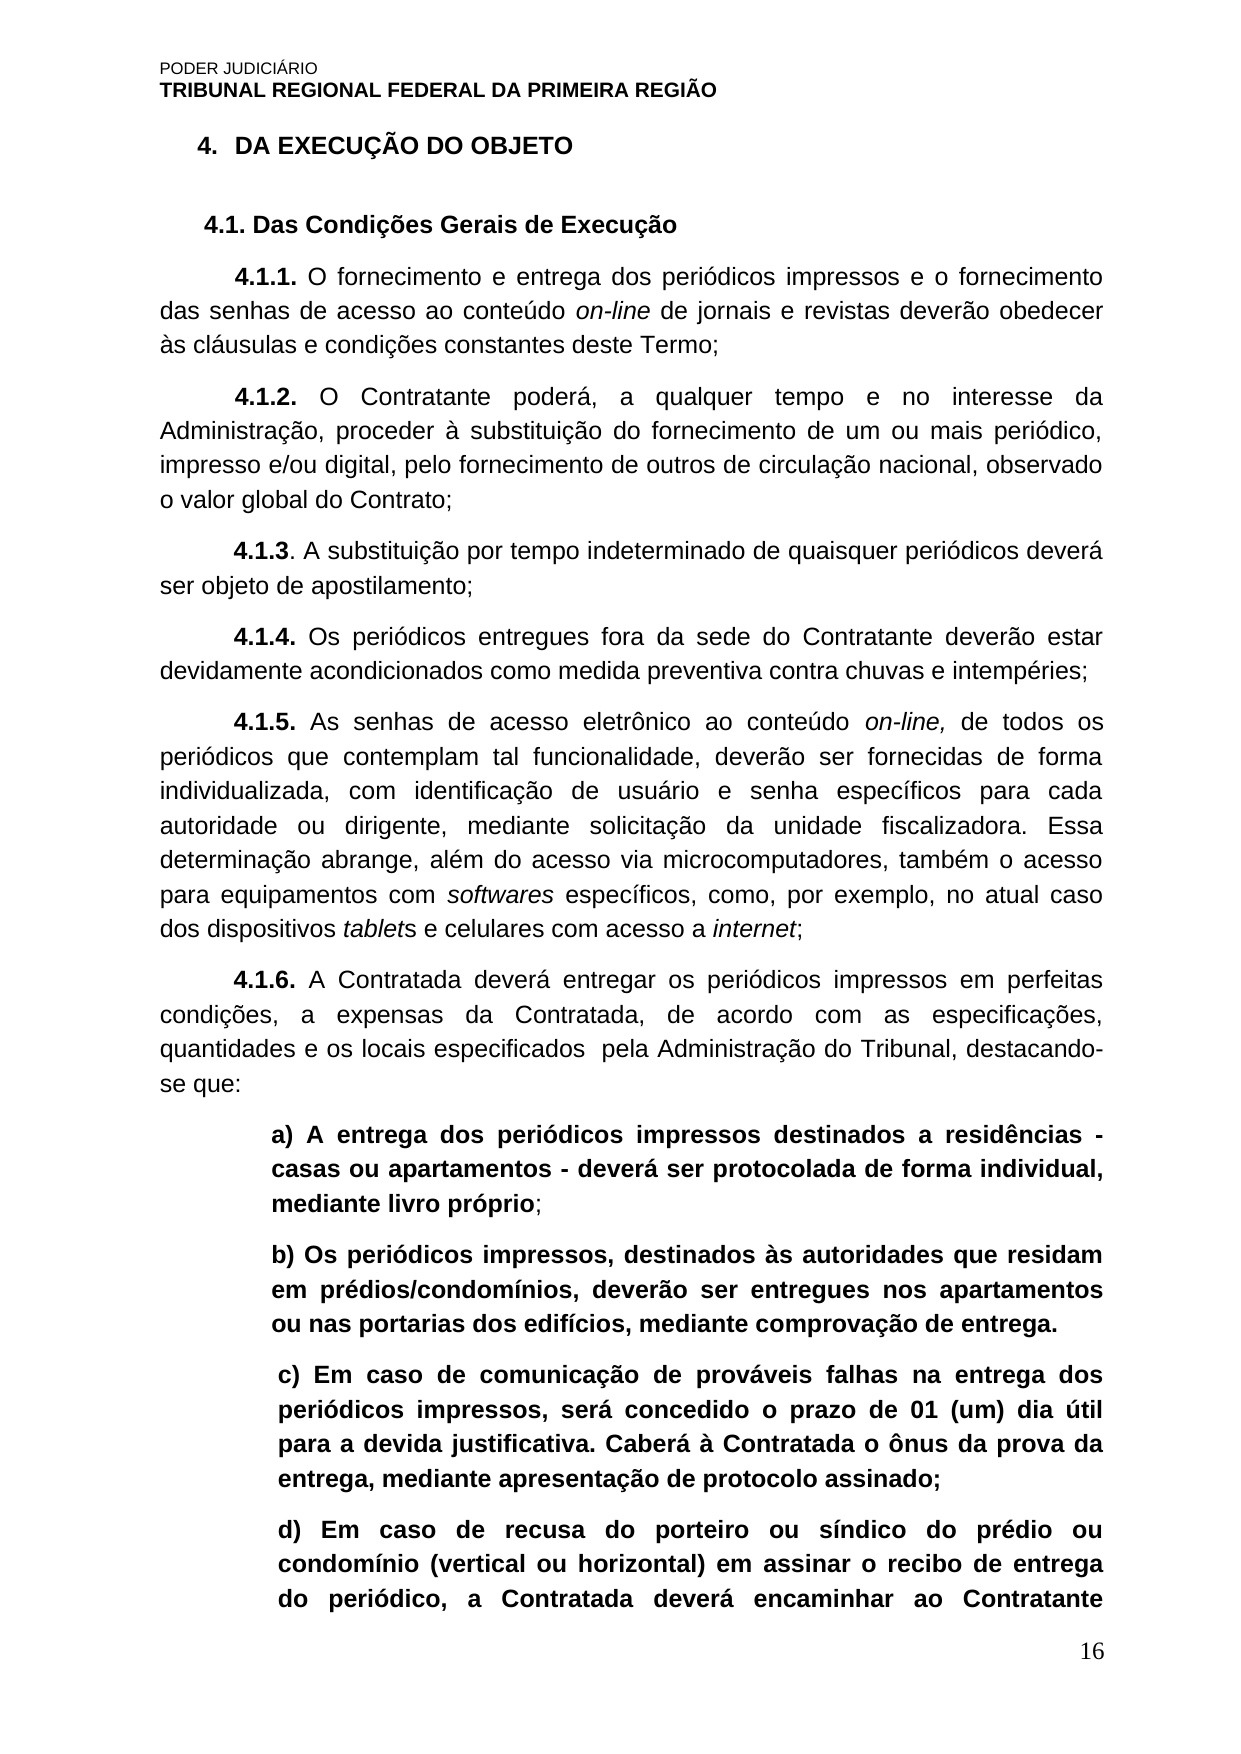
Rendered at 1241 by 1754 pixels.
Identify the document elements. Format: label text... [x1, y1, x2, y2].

text b) Os periódicos impressos, destinados às autoridades que residam em prédios/condomínios, deverão ser entregues nos apartamentos ou nas portarias dos edifícios, mediante comprovação de entrega. [271, 1240, 1104, 1338]
text 4.1.3. A substituição por tempo indeterminado de quaisquer periódicos deverá ser objeto de apostilamento; [159, 536, 1104, 599]
text 4.1.5. As senhas de acesso eletrônico ao conteúdo on-line, de todos os periódicos que contemplam tal funcionalidade, deverão ser fornecidas de forma individualizada, com identificação de usuário e senha específicos para cada autoridade ou dirigente, mediante solicitação da unidade fiscalizadora. Essa determinação abrange, além do acesso via microcomputadores, também o acesso para equipamentos com softwares específicos, como, por exemplo, no atual caso dos dispositivos tablets e celulares com acesso a internet; [159, 707, 1104, 943]
text c) Em caso de comunicação de prováveis falhas na entrega dos periódicos impressos, será concedido o prazo de 01 (um) dia útil para a devida justificativa. Caberá à Contratada o ônus da prova da entrega, mediante apresentação de protocolo assinado; [278, 1360, 1104, 1492]
text d) Em caso de recusa do porteiro ou síndico do prédio ou condomínio (vertical ou horizontal) em assinar o recibo de entrega do periódico, a Contratada deverá encaminhar ao Contratante [278, 1515, 1104, 1612]
text 4.1. Das Condições Gerais de Execução [159, 210, 1104, 239]
text 4.1.4. Os periódicos entregues fora da sede do Contratante deverão estar devidamente acondicionados como medida preventiva contra chuvas e intempéries; [159, 622, 1104, 685]
text 4.1.2. O Contratante poderá, a qualquer tempo e no interesse da Administração, proceder à substituição do fornecimento de um ou mais periódico, impresso e/ou digital, pelo fornecimento de outros de circulação nacional, observado o valor global do Contrato; [159, 382, 1104, 514]
text 4.1.1. O fornecimento e entrega dos periódicos impressos e o fornecimento das senhas de acesso ao conteúdo on-line de jornais e revistas deverão obedecer às cláusulas e condições constantes deste Termo; [159, 261, 1104, 359]
text a) A entrega dos periódicos impressos destinados a residências - casas ou apartamentos - deverá ser protocolada de forma individual, mediante livro próprio; [271, 1120, 1104, 1218]
list DA EXECUÇÃO DO OBJETO [197, 131, 1104, 160]
text 4.1.6. A Contratada deverá entregar os periódicos impressos em perfeitas condições, a expensas da Contratada, de acordo com as especificações, quantidades e os locais especificados pela Administração do Tribunal, destacando-se que: [159, 965, 1104, 1098]
